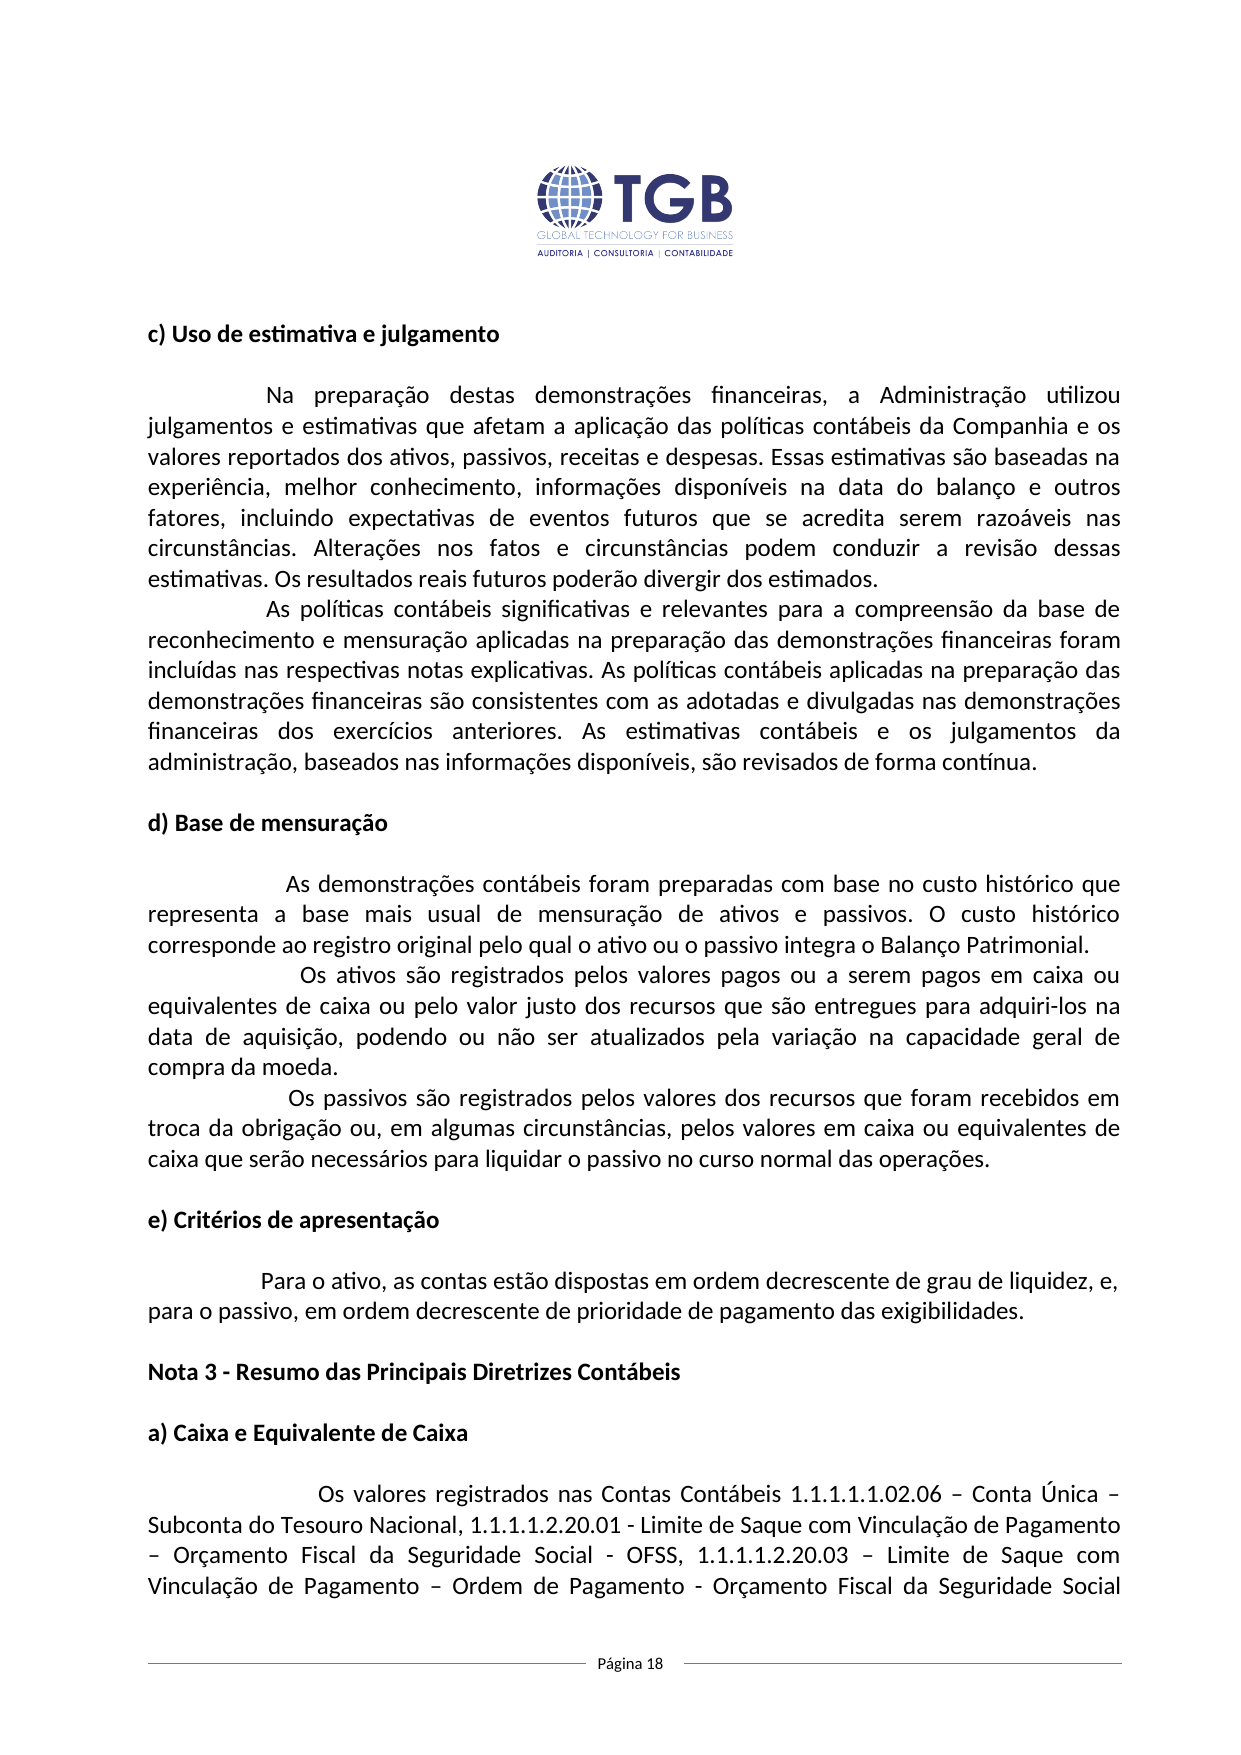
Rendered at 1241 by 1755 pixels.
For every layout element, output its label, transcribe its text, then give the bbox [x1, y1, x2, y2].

text d) Base de mensuração [148, 807, 1122, 837]
text a) Caixa e Equivalente de Caixa [148, 1417, 1122, 1448]
text Nota 3 - Resumo das Principais Diretrizes Contábeis [148, 1356, 1122, 1387]
text c) Uso de estimativa e julgamento [148, 319, 1122, 349]
text e) Critérios de apresentação [148, 1204, 1122, 1234]
text Os ativos são registrados pelos valores pagos ou a serem pagos em caixa ou equivalentes de caixa ou pelo valor justo dos recursos que são entregues para adquiri-los na data de aquisição, podendo ou não ser atualizados pela variação na capacidade geral de compra da moeda. [148, 959, 1122, 1082]
text As demonstrações contábeis foram preparadas com base no custo histórico que representa a base mais usual de mensuração de ativos e passivos. O custo histórico corresponde ao registro original pelo qual o ativo ou o passivo integra o Balanço Patrimonial. [148, 868, 1122, 959]
text Os valores registrados nas Contas Contábeis 1.1.1.1.1.02.06 – Conta Única – Subconta do Tesouro Nacional, 1.1.1.1.2.20.01 - Limite de Saque com Vinculação de Pagamento – Orçamento Fiscal da Seguridade Social - OFSS, 1.1.1.1.2.20.03 – Limite de Saque com Vinculação de Pagamento – Ordem de Pagamento - Orçamento Fiscal da Seguridade Social [148, 1478, 1122, 1601]
text Para o ativo, as contas estão dispostas em ordem decrescente de grau de liquidez, e, para o passivo, em ordem decrescente de prioridade de pagamento das exigibilidades. [148, 1265, 1122, 1326]
text As políticas contábeis significativas e relevantes para a compreensão da base de reconhecimento e mensuração aplicadas na preparação das demonstrações financeiras foram incluídas nas respectivas notas explicativas. As políticas contábeis aplicadas na preparação das demonstrações financeiras são consistentes com as adotadas e divulgadas nas demonstrações financeiras dos exercícios anteriores. As estimativas contábeis e os julgamentos da administração, baseados nas informações disponíveis, são revisados de forma contínua. [148, 593, 1122, 776]
text Na preparação destas demonstrações financeiras, a Administração utilizou julgamentos e estimativas que afetam a aplicação das políticas contábeis da Companhia e os valores reportados dos ativos, passivos, receitas e despesas. Essas estimativas são baseadas na experiência, melhor conhecimento, informações disponíveis na data do balanço e outros fatores, incluindo expectativas de eventos futuros que se acredita serem razoáveis nas circunstâncias. Alterações nos fatos e circunstâncias podem conduzir a revisão dessas estimativas. Os resultados reais futuros poderão divergir dos estimados. [148, 380, 1122, 593]
text Os passivos são registrados pelos valores dos recursos que foram recebidos em troca da obrigação ou, em algumas circunstâncias, pelos valores em caixa ou equivalentes de caixa que serão necessários para liquidar o passivo no curso normal das operações. [148, 1082, 1122, 1173]
